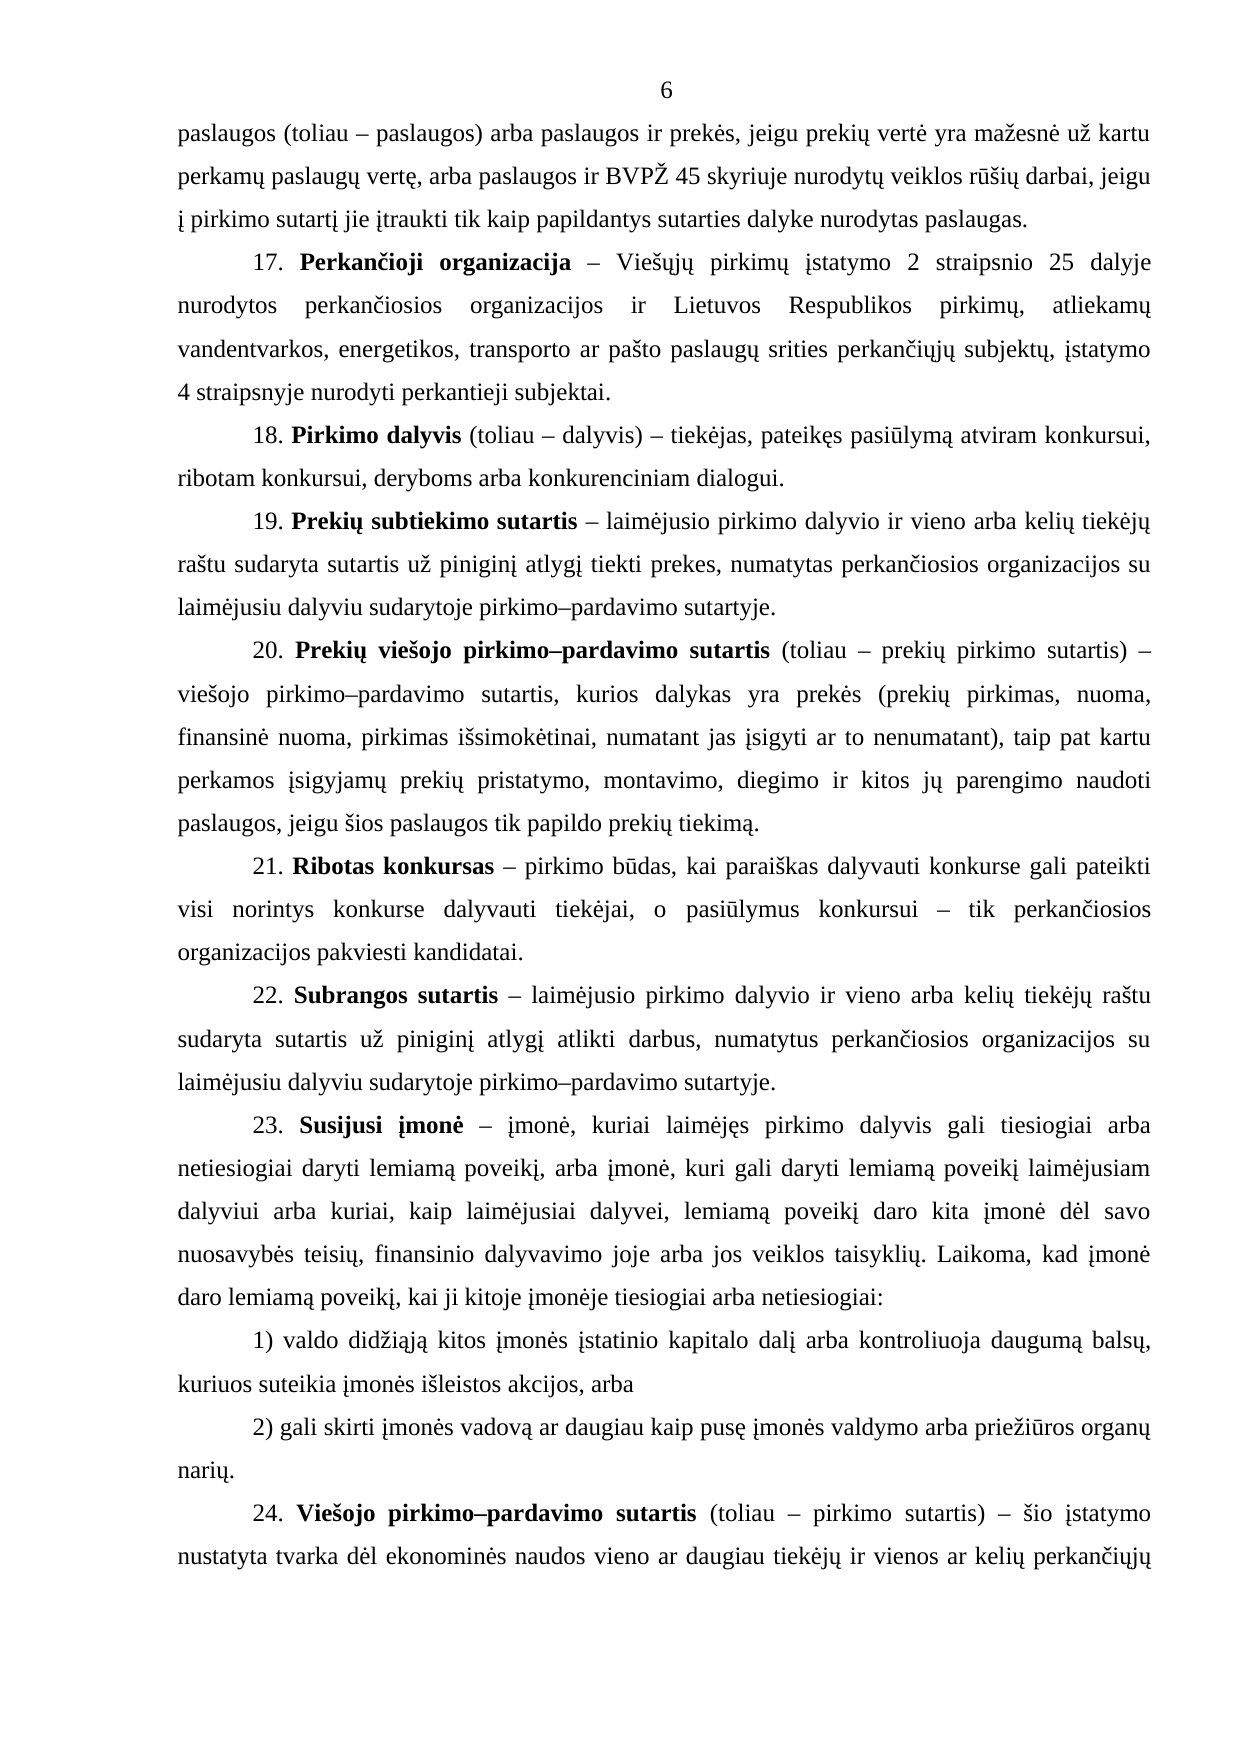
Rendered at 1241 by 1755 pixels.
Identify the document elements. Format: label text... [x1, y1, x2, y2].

text 1) valdo didžiąją kitos įmonės įstatinio kapitalo dalį arba kontroliuoja daugumą balsų, kuriuos suteikia įmonės išleistos akcijos, arba [177, 1326, 1152, 1397]
text 20. Prekių viešojo pirkimo–pardavimo sutartis (toliau – prekių pirkimo sutartis) – viešojo pirkimo–pardavimo sutartis, kurios dalykas yra prekės (prekių pirkimas, nuoma, finansinė nuoma, pirkimas išsimokėtinai, numatant jas įsigyti ar to nenumatant), taip pat kartu perkamos įsigyjamų prekių pristatymo, montavimo, diegimo ir kitos jų parengimo naudoti paslaugos, jeigu šios paslaugos tik papildo prekių tiekimą. [177, 636, 1152, 837]
text 18. Pirkimo dalyvis (toliau – dalyvis) – tiekėjas, pateikęs pasiūlymą atviram konkursui, ribotam konkursui, deryboms arba konkurenciniam dialogui. [177, 420, 1152, 492]
text paslaugos (toliau – paslaugos) arba paslaugos ir prekės, jeigu prekių vertė yra mažesnė už kartu perkamų paslaugų vertę, arba paslaugos ir BVPŽ 45 skyriuje nurodytų veiklos rūšių darbai, jeigu į pirkimo sutartį jie įtraukti tik kaip papildantys sutarties dalyke nurodytas paslaugas. [177, 118, 1152, 233]
text 19. Prekių subtiekimo sutartis – laimėjusio pirkimo dalyvio ir vieno arba kelių tiekėjų raštu sudaryta sutartis už piniginį atlygį tiekti prekes, numatytas perkančiosios organizacijos su laimėjusiu dalyviu sudarytoje pirkimo–pardavimo sutartyje. [177, 506, 1152, 621]
text 24. Viešojo pirkimo–pardavimo sutartis (toliau – pirkimo sutartis) – šio įstatymo nustatyta tvarka dėl ekonominės naudos vieno ar daugiau tiekėjų ir vienos ar kelių perkančiųjų [177, 1498, 1152, 1570]
text 21. Ribotas konkursas – pirkimo būdas, kai paraiškas dalyvauti konkurse gali pateikti visi norintys konkurse dalyvauti tiekėjai, o pasiūlymus konkursui – tik perkančiosios organizacijos pakviesti kandidatai. [177, 851, 1152, 966]
text 17. Perkančioji organizacija – Viešųjų pirkimų įstatymo 2 straipsnio 25 dalyje nurodytos perkančiosios organizacijos ir Lietuvos Respublikos pirkimų, atliekamų vandentvarkos, energetikos, transporto ar pašto paslaugų srities perkančiųjų subjektų, įstatymo 4 straipsnyje nurodyti perkantieji subjektai. [177, 247, 1152, 406]
text 2) gali skirti įmonės vadovą ar daugiau kaip pusę įmonės valdymo arba priežiūros organų narių. [177, 1412, 1152, 1484]
text 23. Susijusi įmonė – įmonė, kuriai laimėjęs pirkimo dalyvis gali tiesiogiai arba netiesiogiai daryti lemiamą poveikį, arba įmonė, kuri gali daryti lemiamą poveikį laimėjusiam dalyviui arba kuriai, kaip laimėjusiai dalyvei, lemiamą poveikį daro kita įmonė dėl savo nuosavybės teisių, finansinio dalyvavimo joje arba jos veiklos taisyklių. Laikoma, kad įmonė daro lemiamą poveikį, kai ji kitoje įmonėje tiesiogiai arba netiesiogiai: [177, 1110, 1152, 1311]
text 22. Subrangos sutartis – laimėjusio pirkimo dalyvio ir vieno arba kelių tiekėjų raštu sudaryta sutartis už piniginį atlygį atlikti darbus, numatytus perkančiosios organizacijos su laimėjusiu dalyviu sudarytoje pirkimo–pardavimo sutartyje. [177, 981, 1152, 1096]
